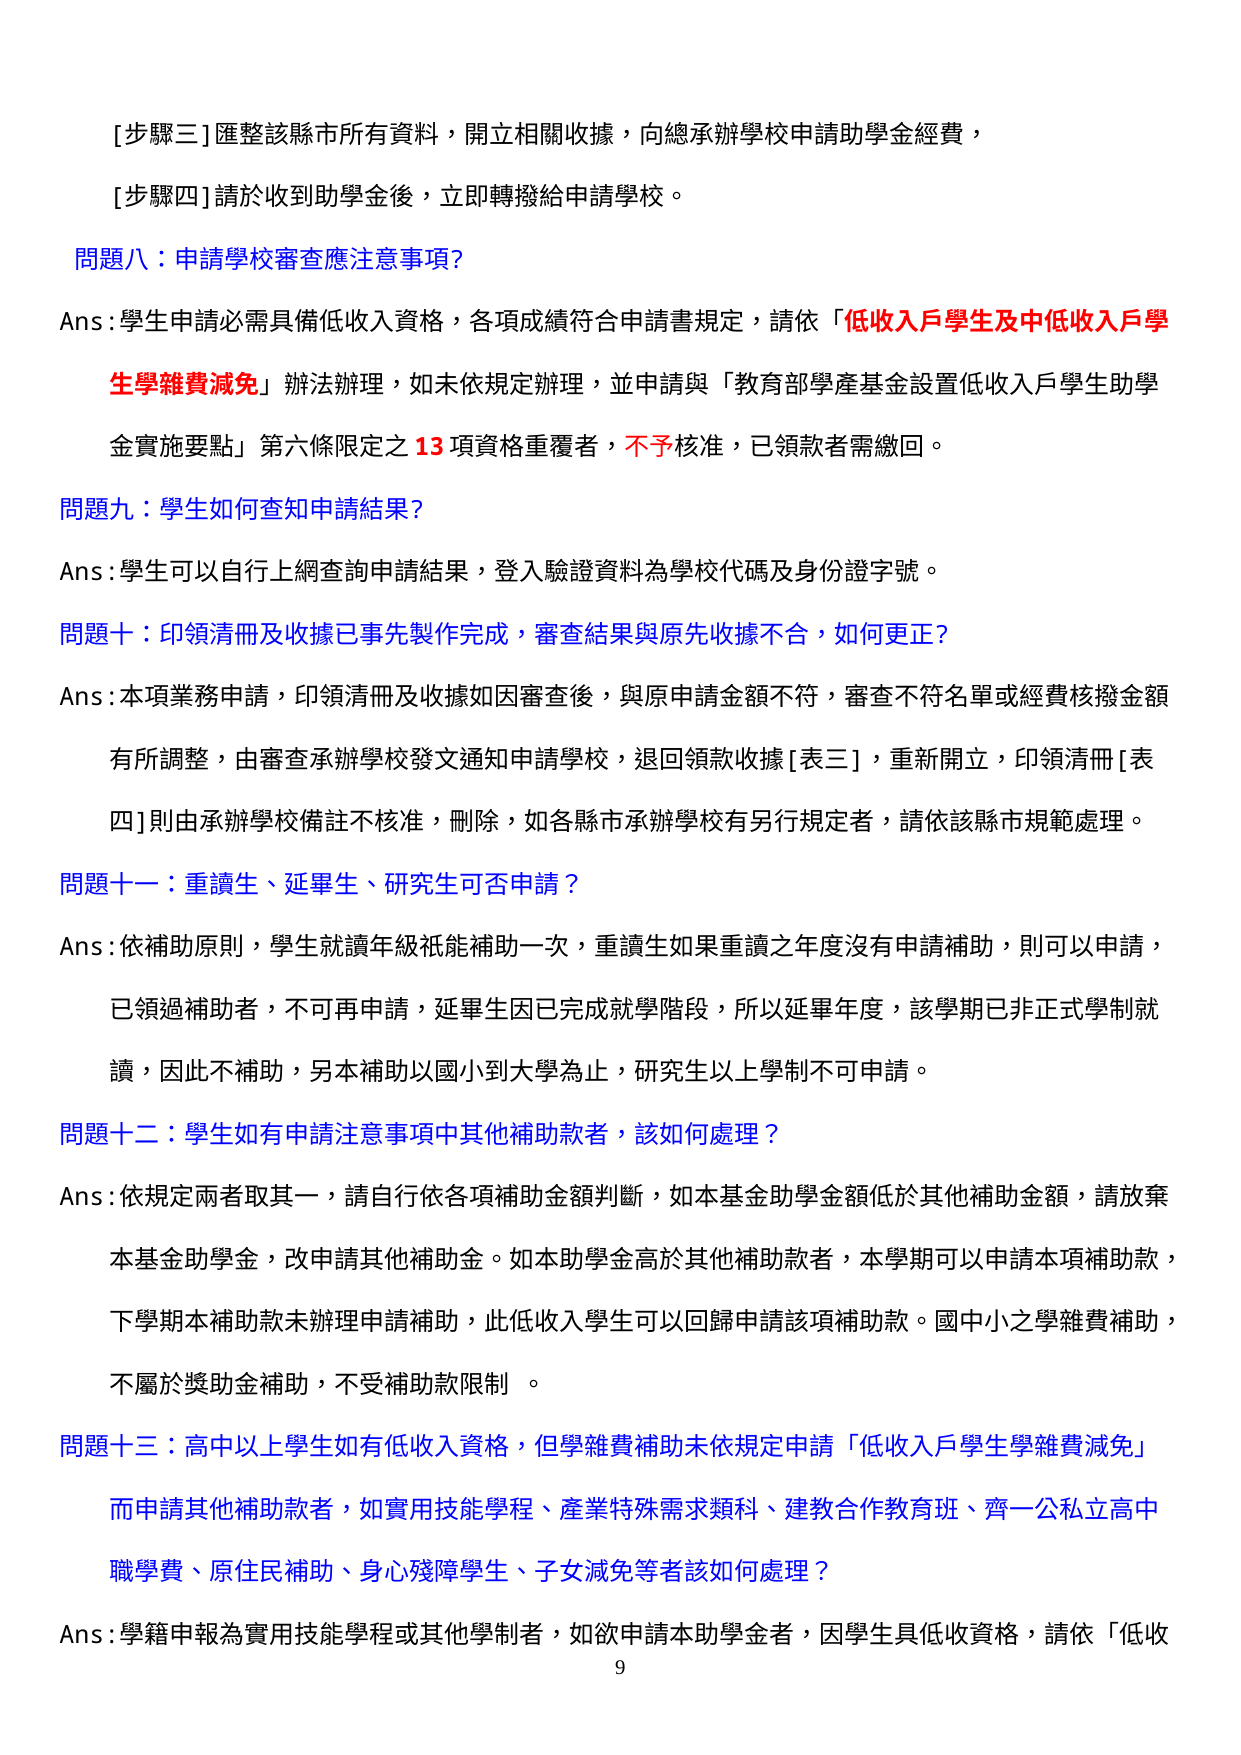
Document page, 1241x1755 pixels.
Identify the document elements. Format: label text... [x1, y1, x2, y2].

text Ans:學籍申報為實用技能學程或其他學制者，如欲申請本助學金者，因學生具低收資格，請依「低收 [59, 1591, 1181, 1653]
text Ans:本項業務申請，印領清冊及收據如因審查後，與原申請金額不符，審查不符名單或經費核撥金額有所調整，由審查承辦學校發文通知申請學校，退回領款收據[表三]，重新開立，印領清冊[表四]則由承辦學校備註不核准，刪除，如各縣市承辦學校有另行規定者，請依該縣市規範處理。 [59, 653, 1181, 841]
text [步驟四]請於收到助學金後，立即轉撥給申請學校。 [109, 153, 1181, 216]
text 問題九：學生如何查知申請結果? [59, 466, 1181, 528]
text 問題十：印領清冊及收據已事先製作完成，審查結果與原先收據不合，如何更正? [59, 591, 1181, 653]
text 問題十三：高中以上學生如有低收入資格，但學雜費補助未依規定申請「低收入戶學生學雜費減免」而申請其他補助款者，如實用技能學程、產業特殊需求類科、建教合作教育班、齊一公私立高中職學費、原住民補助、身心殘障學生、子女減免等者該如何處理？ [59, 1403, 1181, 1591]
text [步驟三]匯整該縣市所有資料，開立相關收據，向總承辦學校申請助學金經費， [109, 91, 1181, 153]
text Ans:依規定兩者取其一，請自行依各項補助金額判斷，如本基金助學金額低於其他補助金額，請放棄本基金助學金，改申請其他補助金。如本助學金高於其他補助款者，本學期可以申請本項補助款，下學期本補助款未辦理申請補助，此低收入學生可以回歸申請該項補助款。國中小之學雜費補助，不屬於獎助金補助，不受補助款限制 。 [59, 1153, 1181, 1403]
text Ans:學生申請必需具備低收入資格，各項成績符合申請書規定，請依「低收入戶學生及中低收入戶學生學雜費減免」辦法辦理，如未依規定辦理，並申請與「教育部學產基金設置低收入戶學生助學金實施要點」第六條限定之13項資格重覆者，不予核准，已領款者需繳回。 [59, 278, 1181, 466]
text 問題十二：學生如有申請注意事項中其他補助款者，該如何處理？ [59, 1091, 1181, 1153]
text 問題八：申請學校審查應注意事項? [59, 216, 1181, 278]
text 問題十一：重讀生、延畢生、研究生可否申請？ [59, 841, 1181, 903]
text Ans:學生可以自行上網查詢申請結果，登入驗證資料為學校代碼及身份證字號。 [59, 528, 1181, 591]
text Ans:依補助原則，學生就讀年級祇能補助一次，重讀生如果重讀之年度沒有申請補助，則可以申請，已領過補助者，不可再申請，延畢生因已完成就學階段，所以延畢年度，該學期已非正式學制就讀，因此不補助，另本補助以國小到大學為止，研究生以上學制不可申請。 [59, 903, 1181, 1091]
